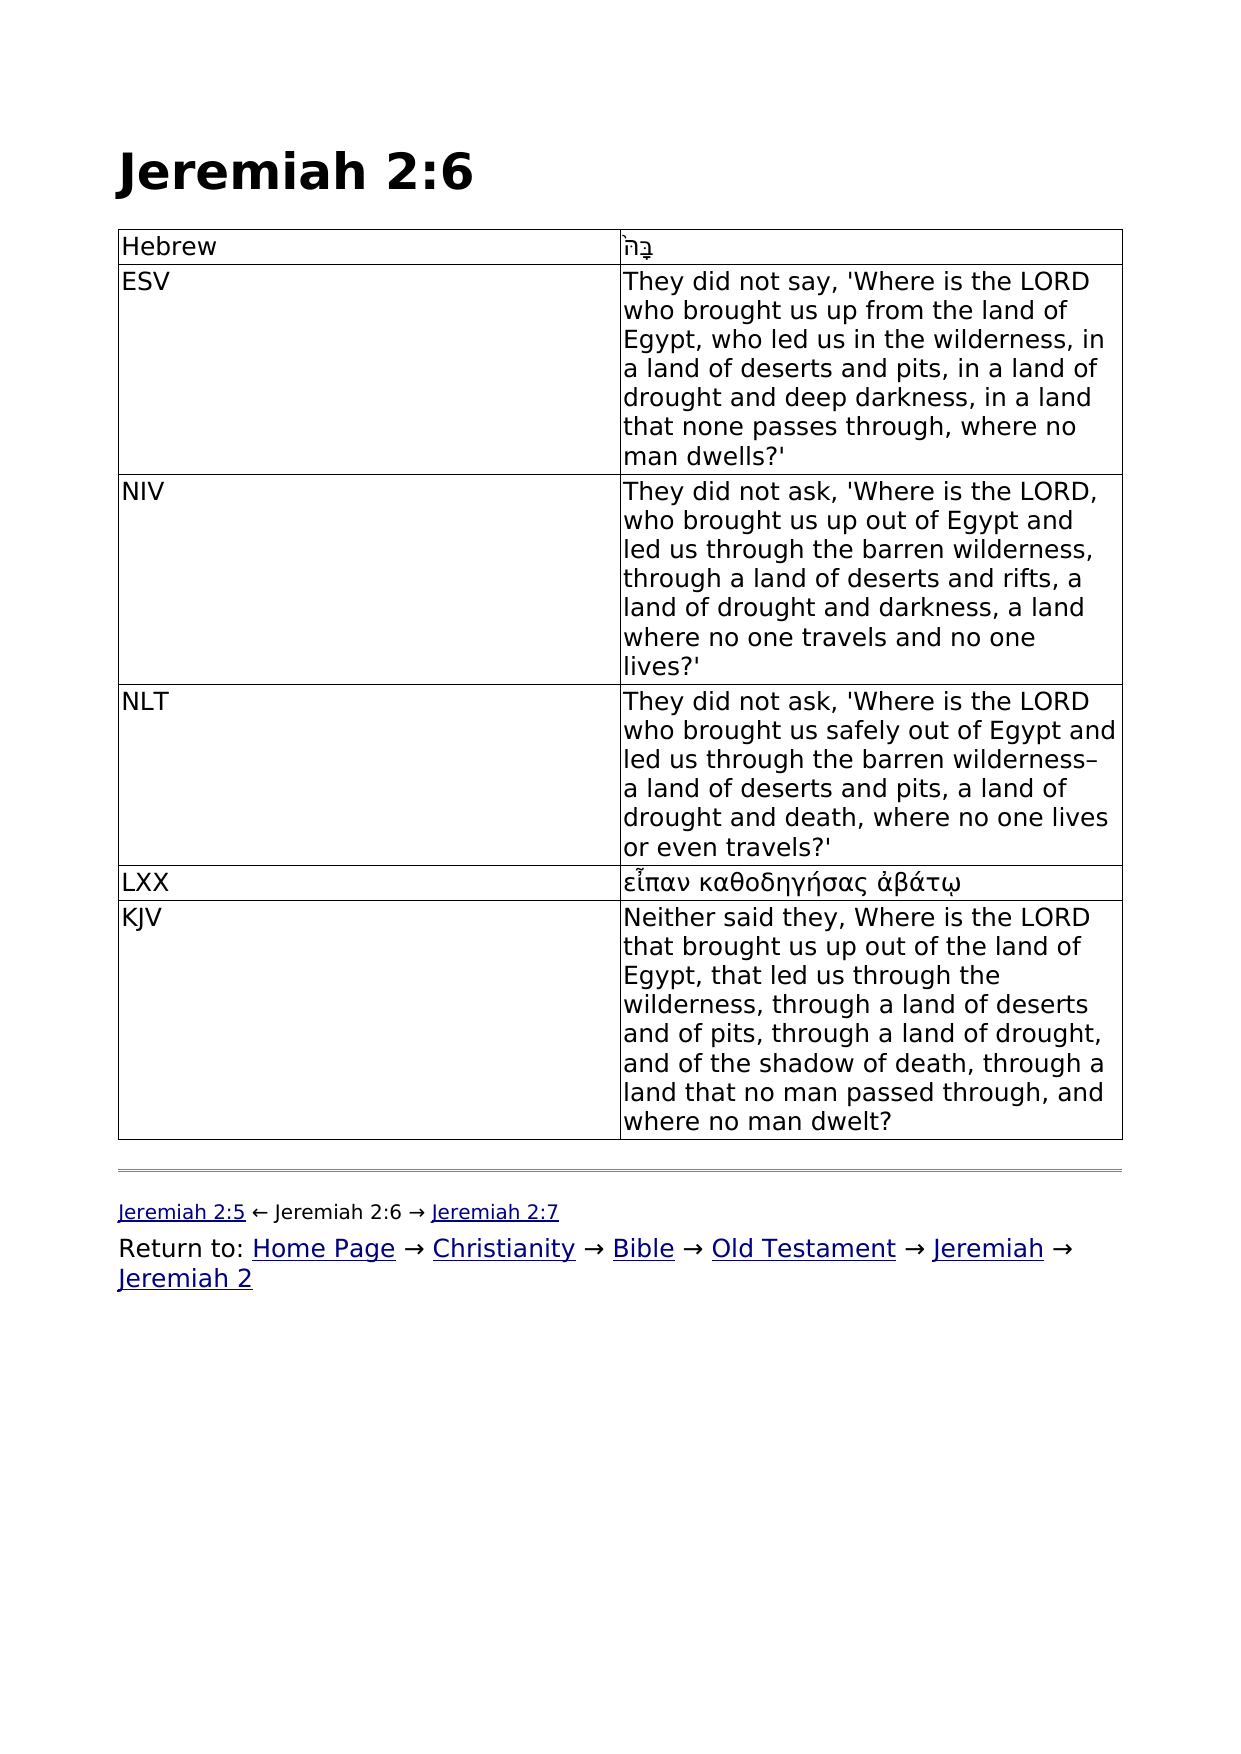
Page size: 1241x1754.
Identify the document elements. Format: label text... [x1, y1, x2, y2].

table_header בָּהּ֙ [621, 230, 1122, 264]
table_cell ESV [119, 265, 620, 474]
table_cell KJV [119, 901, 620, 1139]
table_cell LXX [119, 866, 620, 900]
table_header Hebrew [119, 230, 620, 264]
table_cell They did not ask, 'Where is the LORD, who brought us up out of Egypt and led us through the barren wilderness, through a land of deserts and rifts, a land of drought and darkness, a land where no one travels and no one lives?' [621, 475, 1122, 684]
table_cell NIV [119, 475, 620, 684]
text Jeremiah 2:5 ← Jeremiah 2:6 → Jeremiah 2:7 [118, 1201, 1122, 1234]
table_cell NLT [119, 685, 620, 865]
table_cell They did not ask, 'Where is the LORD who brought us safely out of Egypt and led us through the barren wilderness– a land of deserts and pits, a land of drought and death, where no one lives or even travels?' [621, 685, 1122, 865]
table_cell They did not say, 'Where is the LORD who brought us up from the land of Egypt, who led us in the wilderness, in a land of deserts and pits, in a land of drought and deep darkness, in a land that none passes through, where no man dwells?' [621, 265, 1122, 474]
table_cell Neither said they, Where is the LORD that brought us up out of the land of Egypt, that led us through the wilderness, through a land of deserts and of pits, through a land of drought, and of the shadow of death, through a land that no man passed through, and where no man dwelt? [621, 901, 1122, 1139]
text Return to: Home Page → Christianity → Bible → Old Testament → Jeremiah → Jeremiah 2 [118, 1234, 1122, 1293]
table_cell εἶπαν καθοδηγήσας ἀβάτῳ [621, 866, 1122, 900]
subtitle Jeremiah 2:6 [118, 143, 1122, 201]
